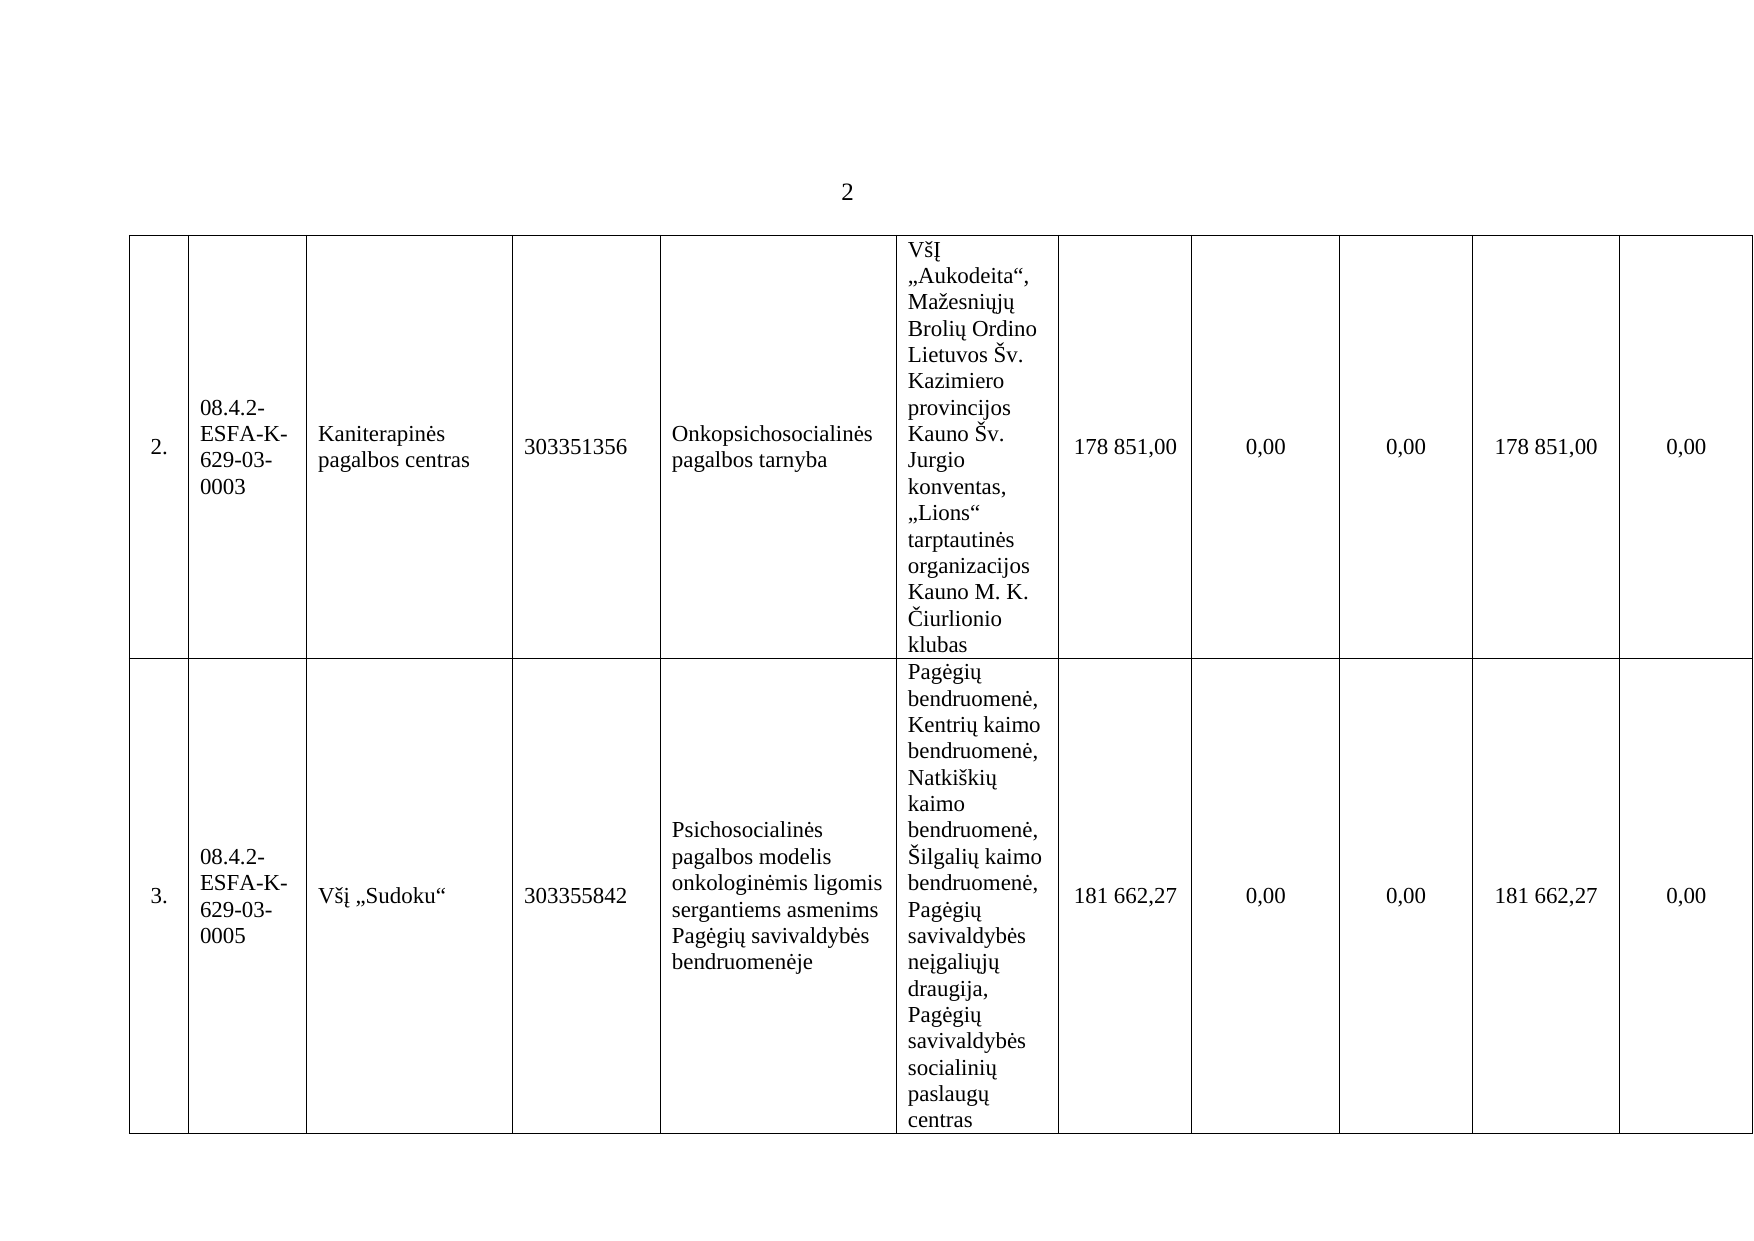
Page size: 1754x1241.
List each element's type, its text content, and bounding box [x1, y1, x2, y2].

table_cell 181 662,27 [1473, 659, 1619, 1133]
table_cell 3. [130, 659, 188, 1133]
table_cell 303355842 [513, 659, 660, 1133]
table_cell 0,00 [1340, 236, 1472, 657]
table_cell Všį „Sudoku“ [307, 659, 512, 1133]
table_cell Pagėgių bendruomenė, Kentrių kaimo bendruomenė, Natkiškių kaimo bendruomenė, Šilgalių kaimo bendruomenė, Pagėgių savivaldybės neįgaliųjų draugija, Pagėgių savivaldybės socialinių paslaugų centras [897, 659, 908, 1133]
table_cell 178 851,00 [1059, 236, 1191, 657]
table_cell Pagėgių bendruomenė, Kentrių kaimo bendruomenė, Natkiškių kaimo bendruomenė, Šilgalių kaimo bendruomenė, Pagėgių savivaldybės neįgaliųjų draugija, Pagėgių savivaldybės socialinių paslaugų centras [1047, 659, 1058, 1133]
table_cell 181 662,27 [1059, 659, 1191, 1133]
table_cell Psichosocialinės pagalbos modelis onkologinėmis ligomis sergantiems asmenims Pagėgių savivaldybės bendruomenėje [661, 659, 896, 1133]
table_cell 303351356 [513, 236, 660, 657]
table_cell 0,00 [1192, 659, 1339, 1133]
table_cell 08.4.2-ESFA-K-629-03-0005 [189, 659, 306, 1133]
table_cell 2. [130, 236, 188, 657]
table_cell Kaniterapinės pagalbos centras [307, 236, 512, 657]
table_cell VšĮ „Aukodeita“, Mažesniųjų Brolių Ordino Lietuvos Šv. Kazimiero provincijos Kauno Šv. Jurgio konventas, „Lions“ tarptautinės organizacijos Kauno M. K. Čiurlionio klubas [1047, 236, 1058, 657]
table_cell 0,00 [1192, 236, 1339, 657]
table_cell 0,00 [1620, 659, 1752, 1133]
table_cell 0,00 [1340, 659, 1472, 1133]
table_cell Onkopsichosocialinės pagalbos tarnyba [661, 236, 896, 657]
table_cell 0,00 [1620, 236, 1752, 657]
table_cell 08.4.2-ESFA-K-629-03-0003 [189, 236, 306, 657]
table_cell 178 851,00 [1473, 236, 1619, 657]
table_cell VšĮ „Aukodeita“, Mažesniųjų Brolių Ordino Lietuvos Šv. Kazimiero provincijos Kauno Šv. Jurgio konventas, „Lions“ tarptautinės organizacijos Kauno M. K. Čiurlionio klubas [897, 236, 908, 657]
